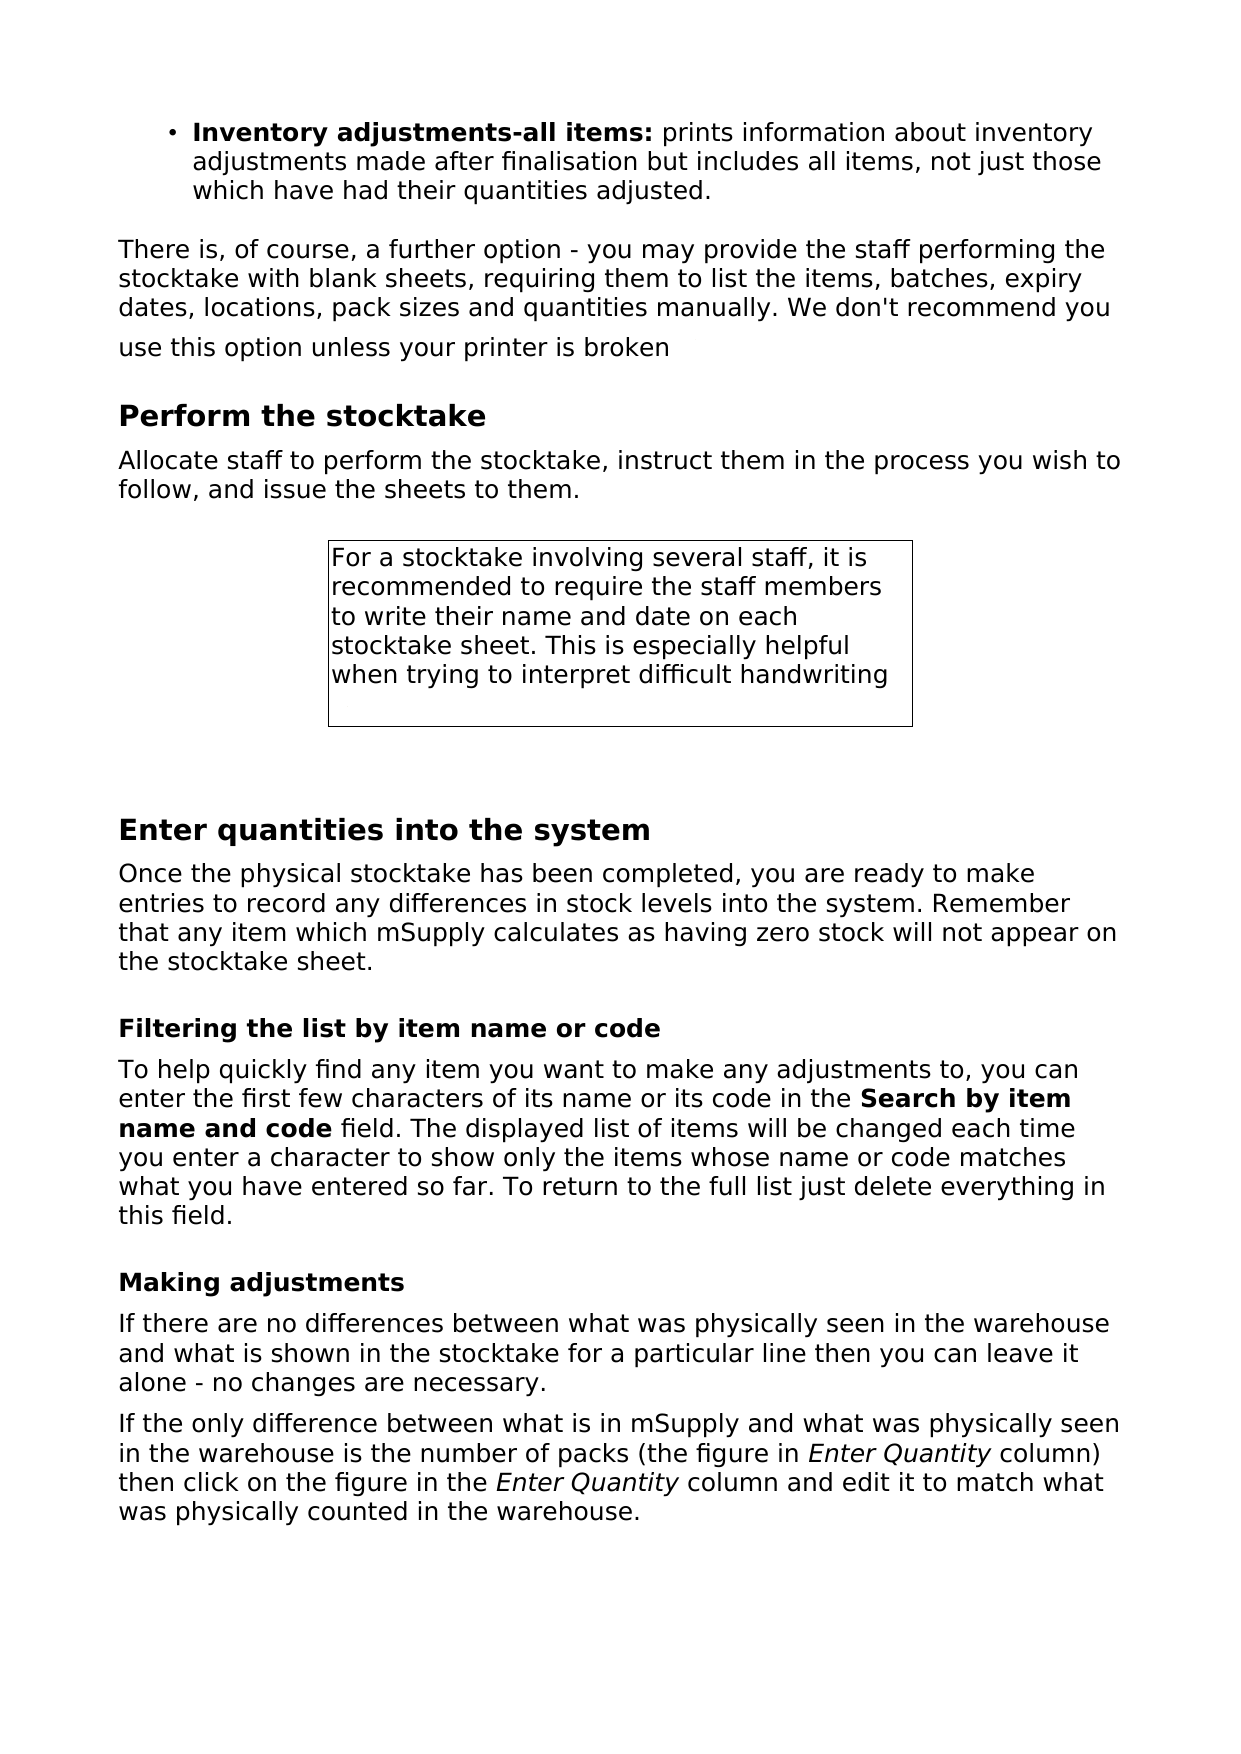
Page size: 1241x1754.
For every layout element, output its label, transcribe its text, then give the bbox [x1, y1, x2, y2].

text Allocate staff to perform the stocktake, instruct them in the process you wish to follow, and issue the sheets to them. [118, 446, 1122, 504]
text If there are no differences between what was physically seen in the warehouse and what is shown in the stocktake for a particular line then you can leave it alone - no changes are necessary. [118, 1309, 1122, 1397]
subtitle Filtering the list by item name or code [118, 1014, 1122, 1043]
text If the only difference between what is in mSupply and what was physically seen in the warehouse is the number of packs (the figure in Enter Quantity column) then click on the figure in the Enter Quantity column and edit it to match what was physically counted in the warehouse. [118, 1409, 1122, 1526]
list Inventory adjustments-all items: prints information about inventory adjustments made after finalisation but includes all items, not just those which have had their quantities adjusted. [177, 118, 1122, 206]
subtitle Enter quantities into the system [118, 813, 1122, 847]
text Once the physical stocktake has been completed, you are ready to make entries to record any differences in stock levels into the system. Remember that any item which mSupply calculates as having zero stock will not appear on the stocktake sheet. [118, 859, 1122, 976]
subtitle Perform the stocktake [118, 399, 1122, 433]
text To help quickly find any item you want to make any adjustments to, you can enter the first few characters of its name or its code in the Search by item name and code field. The displayed list of items will be changed each time you enter a character to show only the items whose name or code matches what you have entered so far. To return to the full list just delete everything in this field. [118, 1055, 1122, 1230]
subtitle Making adjustments [118, 1268, 1122, 1297]
text There is, of course, a further option - you may provide the staff performing the stocktake with blank sheets, requiring them to list the items, batches, expiry dates, locations, pack sizes and quantities manually. We don't recommend you use this option unless your printer is broken [118, 235, 1122, 362]
table_header For a stocktake involving several staff, it is recommended to require the staff members to write their name and date on each stocktake sheet. This is especially helpful when trying to interpret difficult handwriting [329, 541, 912, 726]
